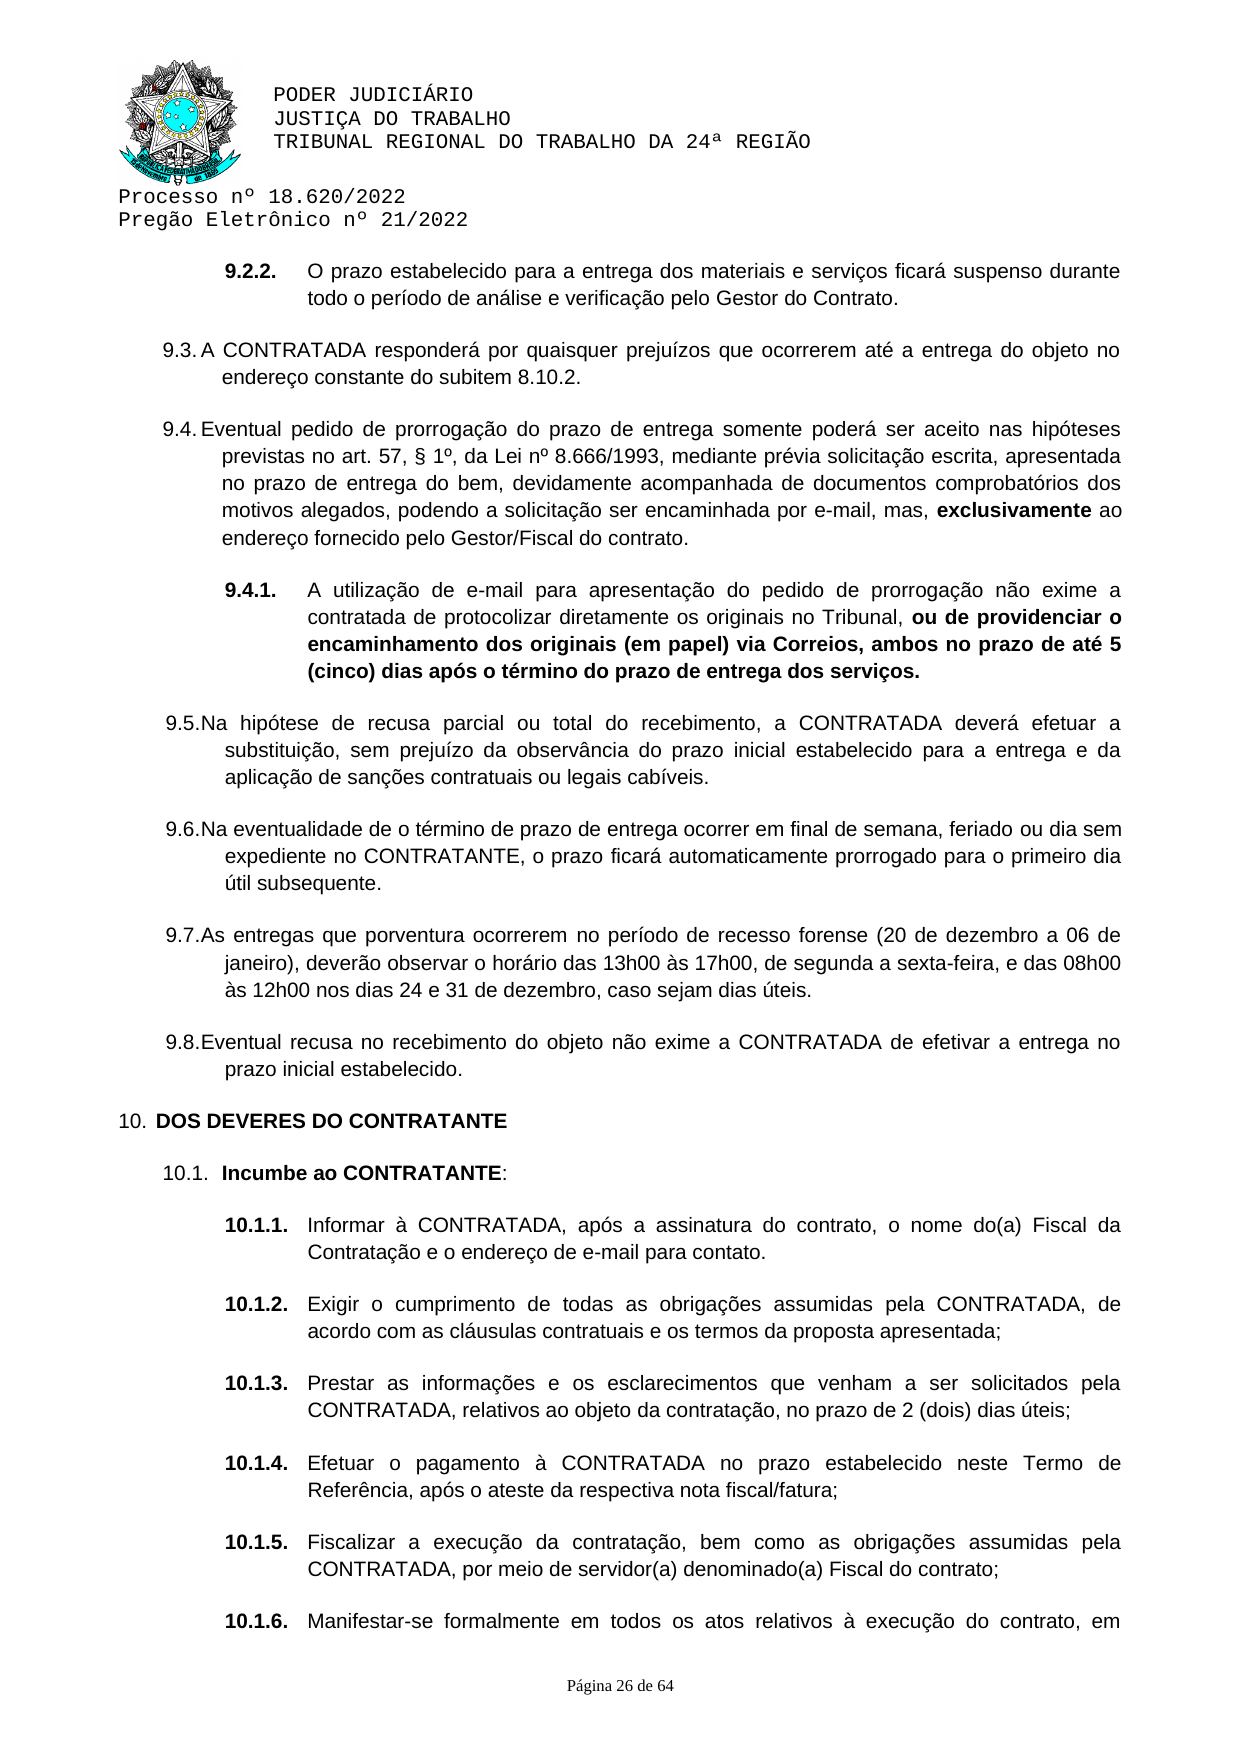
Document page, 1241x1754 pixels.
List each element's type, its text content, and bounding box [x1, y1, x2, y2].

list A utilização de e-mail para apresentação do pedido de prorrogação não exime a contratada de protocolizar diretamente os originais no Tribunal, ou de providenciar o encaminhamento dos originais (em papel) via Correios, ambos no prazo de até 5 (cinco) dias após o término do prazo de entrega dos serviços. [224, 575, 1122, 684]
list Prestar as informações e os esclarecimentos que venham a ser solicitados pela CONTRATADA, relativos ao objeto da contratação, no prazo de 2 (dois) dias úteis; [224, 1369, 1122, 1423]
list Exigir o cumprimento de todas as obrigações assumidas pela CONTRATADA, de acordo com as cláusulas contratuais e os termos da proposta apresentada; [224, 1290, 1122, 1344]
picture [118, 59, 243, 186]
list O prazo estabelecido para a entrega dos materiais e serviços ficará suspenso durante todo o período de análise e verificação pelo Gestor do Contrato. [224, 257, 1122, 311]
list Eventual recusa no recebimento do objeto não exime a CONTRATADA de efetivar a entrega no prazo inicial estabelecido. [165, 1027, 1122, 1082]
list Efetuar o pagamento à CONTRATADA no prazo estabelecido neste Termo de Referência, após o ateste da respectiva nota fiscal/fatura; [224, 1448, 1122, 1502]
list As entregas que porventura ocorrerem no período de recesso forense (20 de dezembro a 06 de janeiro), deverão observar o horário das 13h00 às 17h00, de segunda a sexta-feira, e das 08h00 às 12h00 nos dias 24 e 31 de dezembro, caso sejam dias úteis. [165, 921, 1122, 1002]
list Na hipótese de recusa parcial ou total do recebimento, a CONTRATADA deverá efetuar a substituição, sem prejuízo da observância do prazo inicial estabelecido para a entrega e da aplicação de sanções contratuais ou legais cabíveis. [165, 709, 1122, 790]
list Manifestar-se formalmente em todos os atos relativos à execução do contrato, em [224, 1607, 1122, 1634]
subtitle A CONTRATADA responderá por quaisquer prejuízos que ocorrerem até a entrega do objeto no endereço constante do subitem 8.10.2. [162, 336, 1122, 390]
subtitle Eventual pedido de prorrogação do prazo de entrega somente poderá ser aceito nas hipóteses previstas no art. 57, § 1º, da Lei nº 8.666/1993, mediante prévia solicitação escrita, apresentada no prazo de entrega do bem, devidamente acompanhada de documentos comprobatórios dos motivos alegados, podendo a solicitação ser encaminhada por e-mail, mas, exclusivamente ao endereço fornecido pelo Gestor/Fiscal do contrato. [162, 415, 1122, 550]
list DOS DEVERES DO CONTRATANTE [118, 1107, 1122, 1134]
list Fiscalizar a execução da contratação, bem como as obrigações assumidas pela CONTRATADA, por meio de servidor(a) denominado(a) Fiscal do contrato; [224, 1527, 1122, 1582]
list Na eventualidade de o término de prazo de entrega ocorrer em final de semana, feriado ou dia sem expediente no CONTRATANTE, o prazo ficará automaticamente prorrogado para o primeiro dia útil subsequente. [165, 815, 1122, 896]
subtitle Incumbe ao CONTRATANTE: [162, 1159, 1122, 1186]
list Informar à CONTRATADA, após a assinatura do contrato, o nome do(a) Fiscal da Contratação e o endereço de e-mail para contato. [224, 1211, 1122, 1265]
